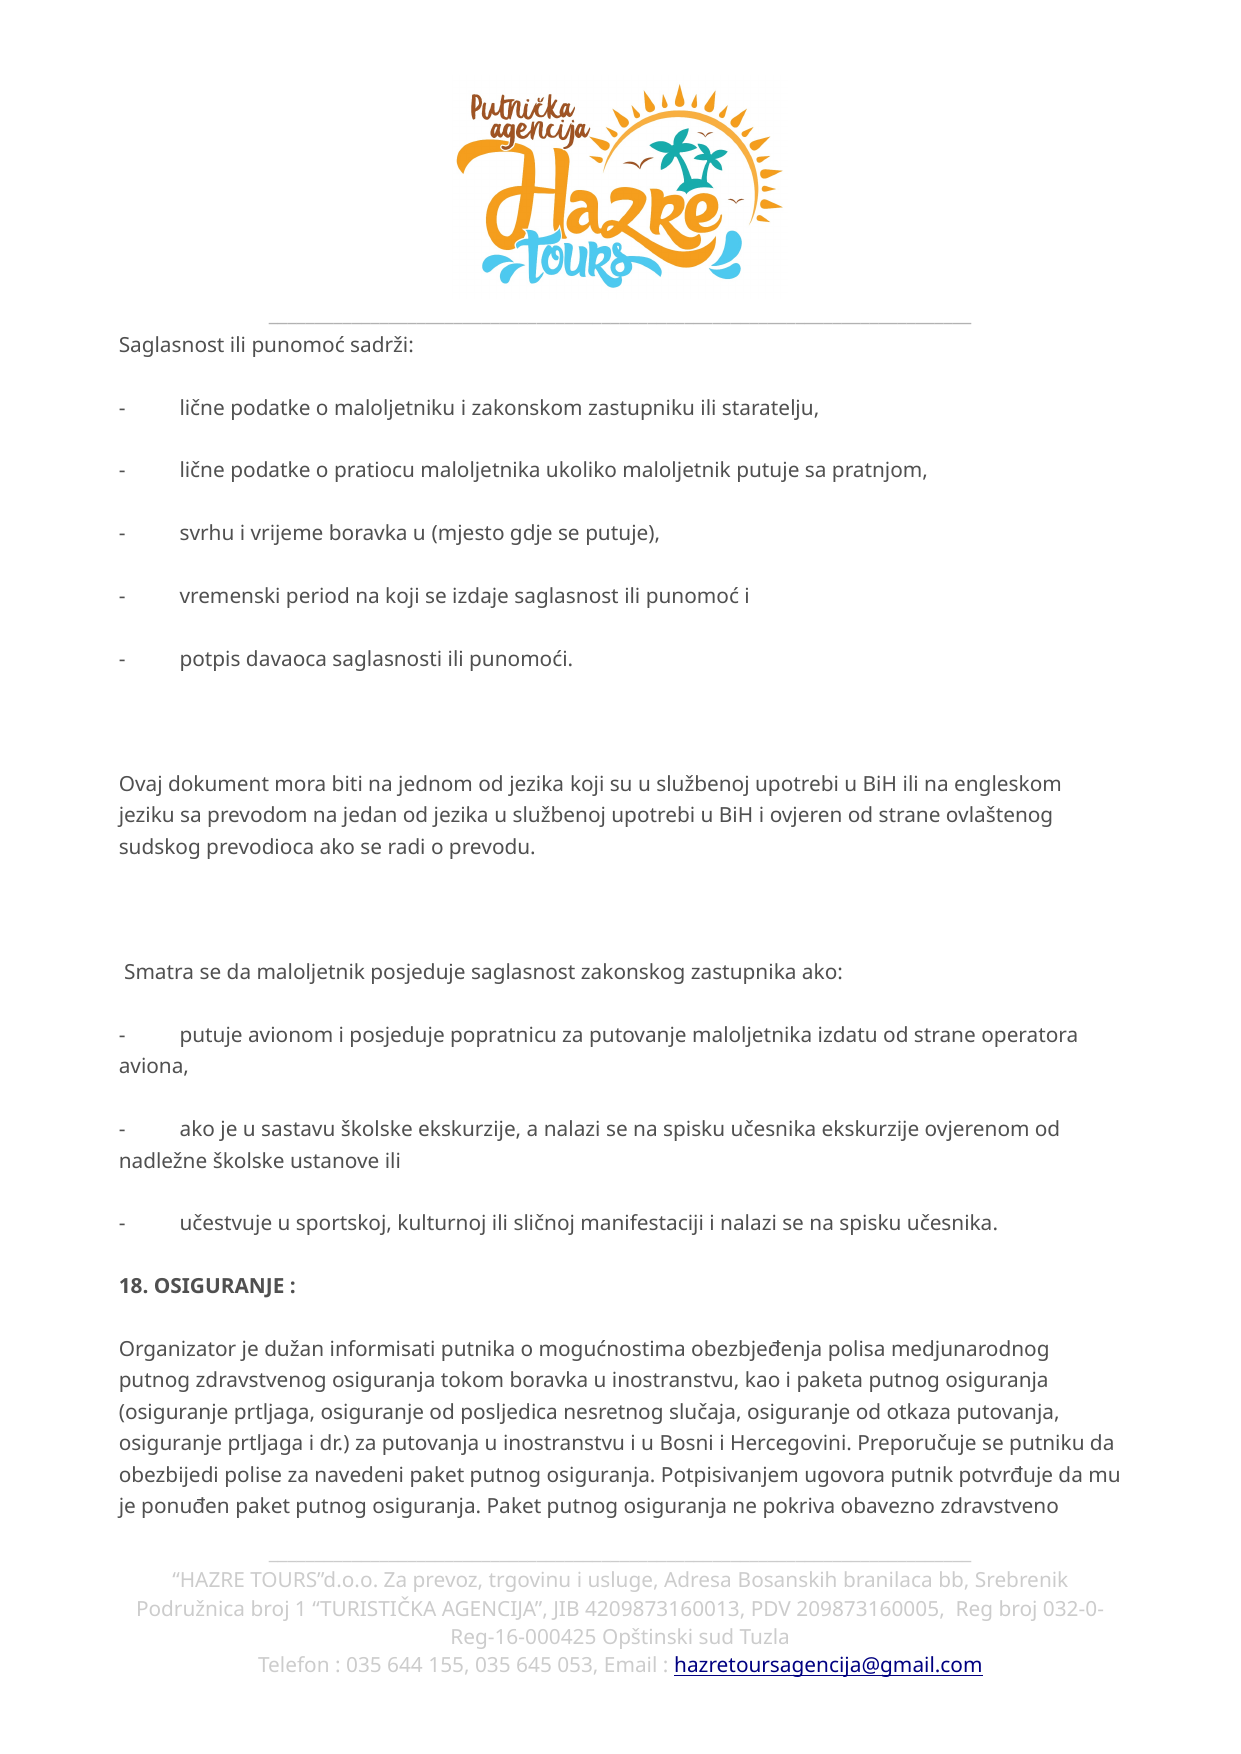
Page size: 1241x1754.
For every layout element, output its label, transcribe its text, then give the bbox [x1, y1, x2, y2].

text - potpis davaoca saglasnosti ili punomoći. [118, 641, 1122, 672]
text Smatra se da maloljetnik posjeduje saglasnost zakonskog zastupnika ako: [118, 954, 1122, 986]
text Ovaj dokument mora biti na jednom od jezika koji su u službenoj upotrebi u BiH ili na engleskom jeziku sa prevodom na jedan od jezika u službenoj upotrebi u BiH i ovjeren od strane ovlaštenog sudskog prevodioca ako se radi o prevodu. [118, 766, 1122, 861]
text - svrhu i vrijeme boravka u (mjesto gdje se putuje), [118, 515, 1122, 547]
text - učestvuje u sportskoj, kulturnoj ili sličnoj manifestaciji i nalazi se na spisku učesnika. [118, 1206, 1122, 1237]
text - putuje avionom i posjeduje popratnicu za putovanje maloljetnika izdatu od strane operatora aviona, [118, 1017, 1122, 1080]
text Saglasnost ili punomoć sadrži: [118, 327, 1122, 359]
text - vremenski period na koji se izdaje saglasnost ili punomoć i [118, 578, 1122, 609]
text - ako je u sastavu školske ekskurzije, a nalazi se na spisku učesnika ekskurzije ovjerenom od nadležne školske ustanove ili [118, 1111, 1122, 1174]
text - lične podatke o maloljetniku i zakonskom zastupniku ili staratelju, [118, 390, 1122, 421]
text Organizator je dužan informisati putnika o mogućnostima obezbjeđenja polisa medjunarodnog putnog zdravstvenog osiguranja tokom boravka u inostranstvu, kao i paketa putnog osiguranja (osiguranje prtljaga, osiguranje od posljedica nesretnog slučaja, osiguranje od otkaza putovanja, osiguranje prtljaga i dr.) za putovanja u inostranstvu i u Bosni i Hercegovini. Preporučuje se putniku da obezbijedi polise za navedeni paket putnog osiguranja. Potpisivanjem ugovora putnik potvrđuje da mu je ponuđen paket putnog osiguranja. Paket putnog osiguranja ne pokriva obavezno zdravstveno [118, 1331, 1122, 1520]
text - lične podatke o pratiocu maloljetnika ukoliko maloljetnik putuje sa pratnjom, [118, 453, 1122, 484]
text 18. OSIGURANJE : [118, 1268, 1122, 1300]
